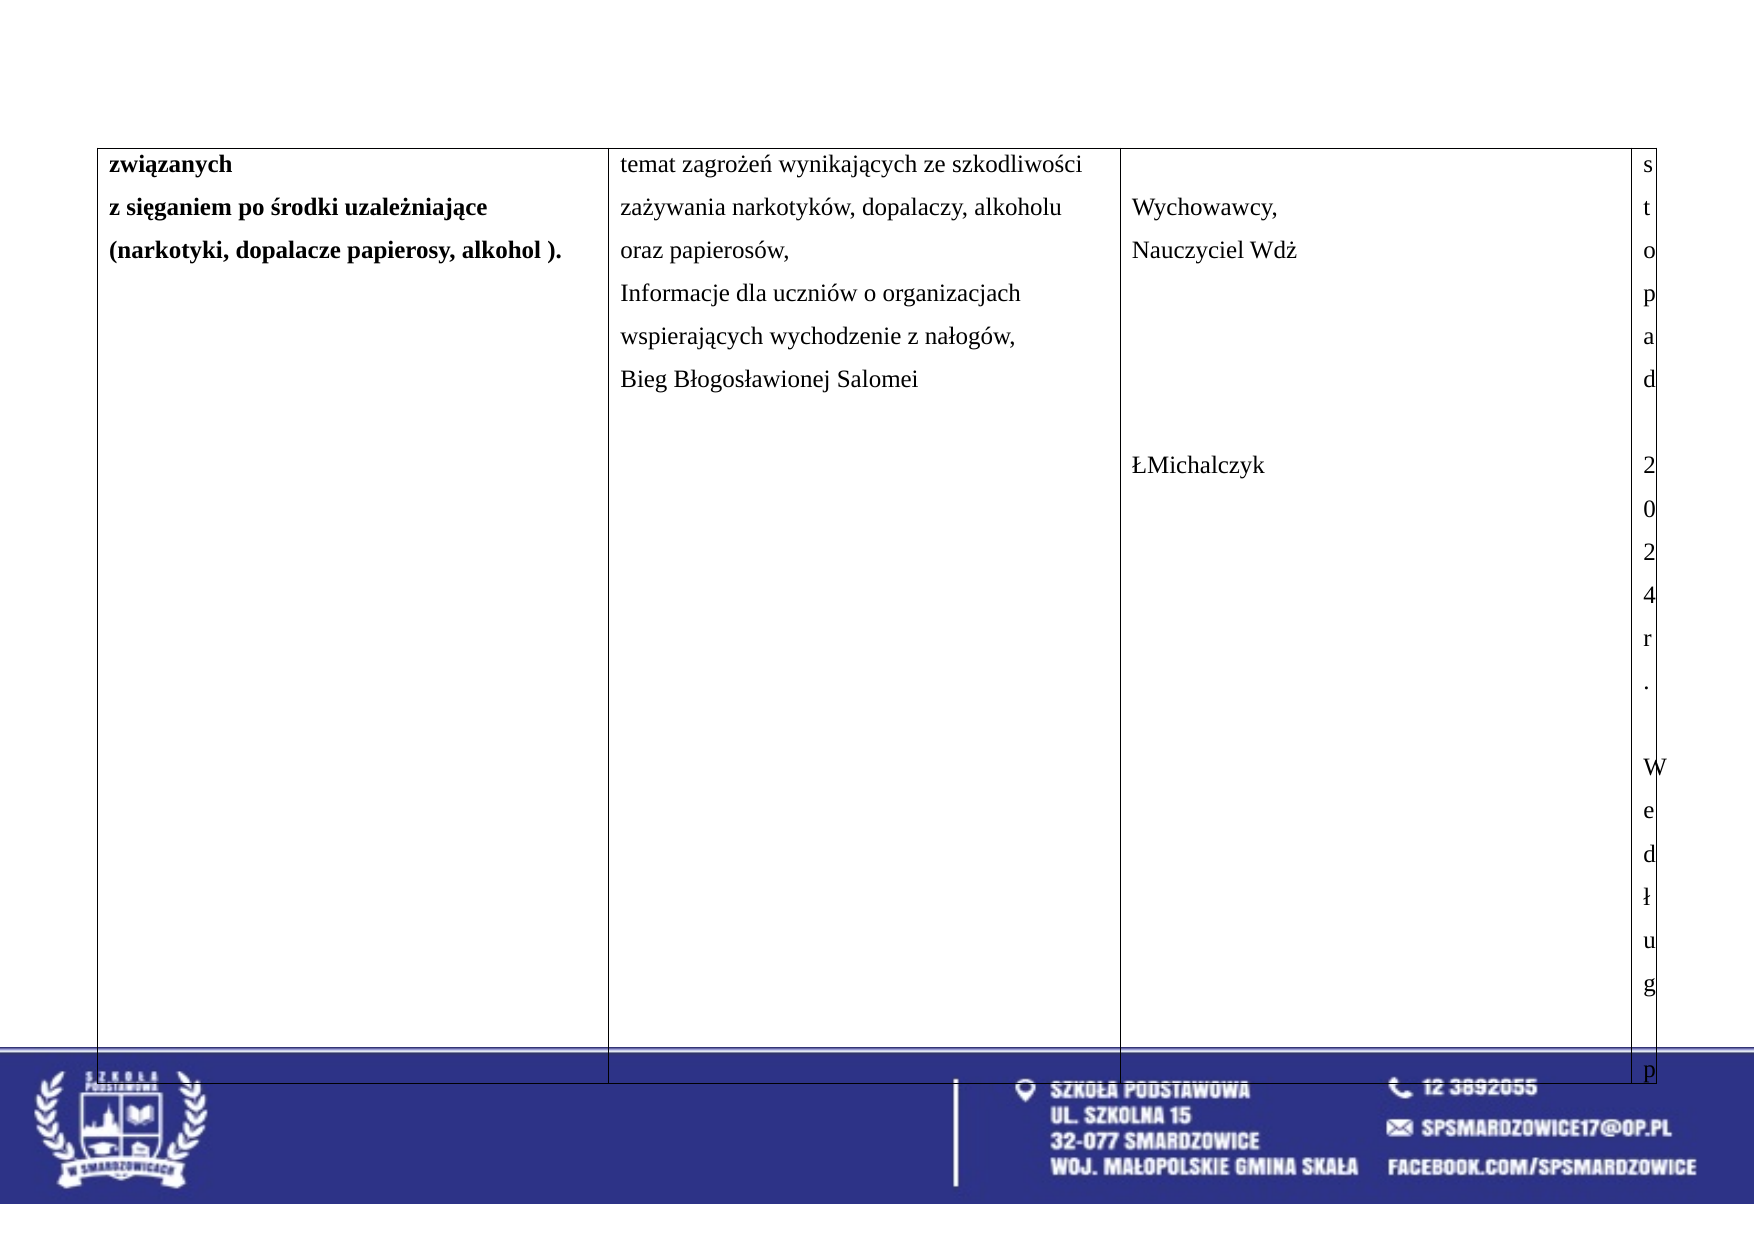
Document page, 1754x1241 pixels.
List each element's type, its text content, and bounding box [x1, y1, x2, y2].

table_cell - Organizowanie zajęć edukacyjnych oraz prelekcji na godzinach wychowawczych na temat zagrożeń wynikających ze szkodliwości zażywania narkotyków, dopalaczy, alkoholu oraz papierosów, Informacje dla uczniów o organizacjach wspierających wychodzenie z nałogów, Bieg Błogosławionej Salomei [609, 149, 1120, 1047]
table_cell Listopad 2024r. Według planu wychowawczego Pierwszy semestr roku szkolnego [1632, 149, 1656, 1047]
table_cell - Prowadzenie systematycznych działań informacyjnych dotyczących zagrożeń związanych z sięganiem po środki uzależniające (narkotyki, dopalacze papierosy, alkohol ). [98, 149, 608, 1047]
table_cell Wychowawcy, Nauczyciel Wdż ŁMichalczyk [1121, 149, 1631, 1047]
